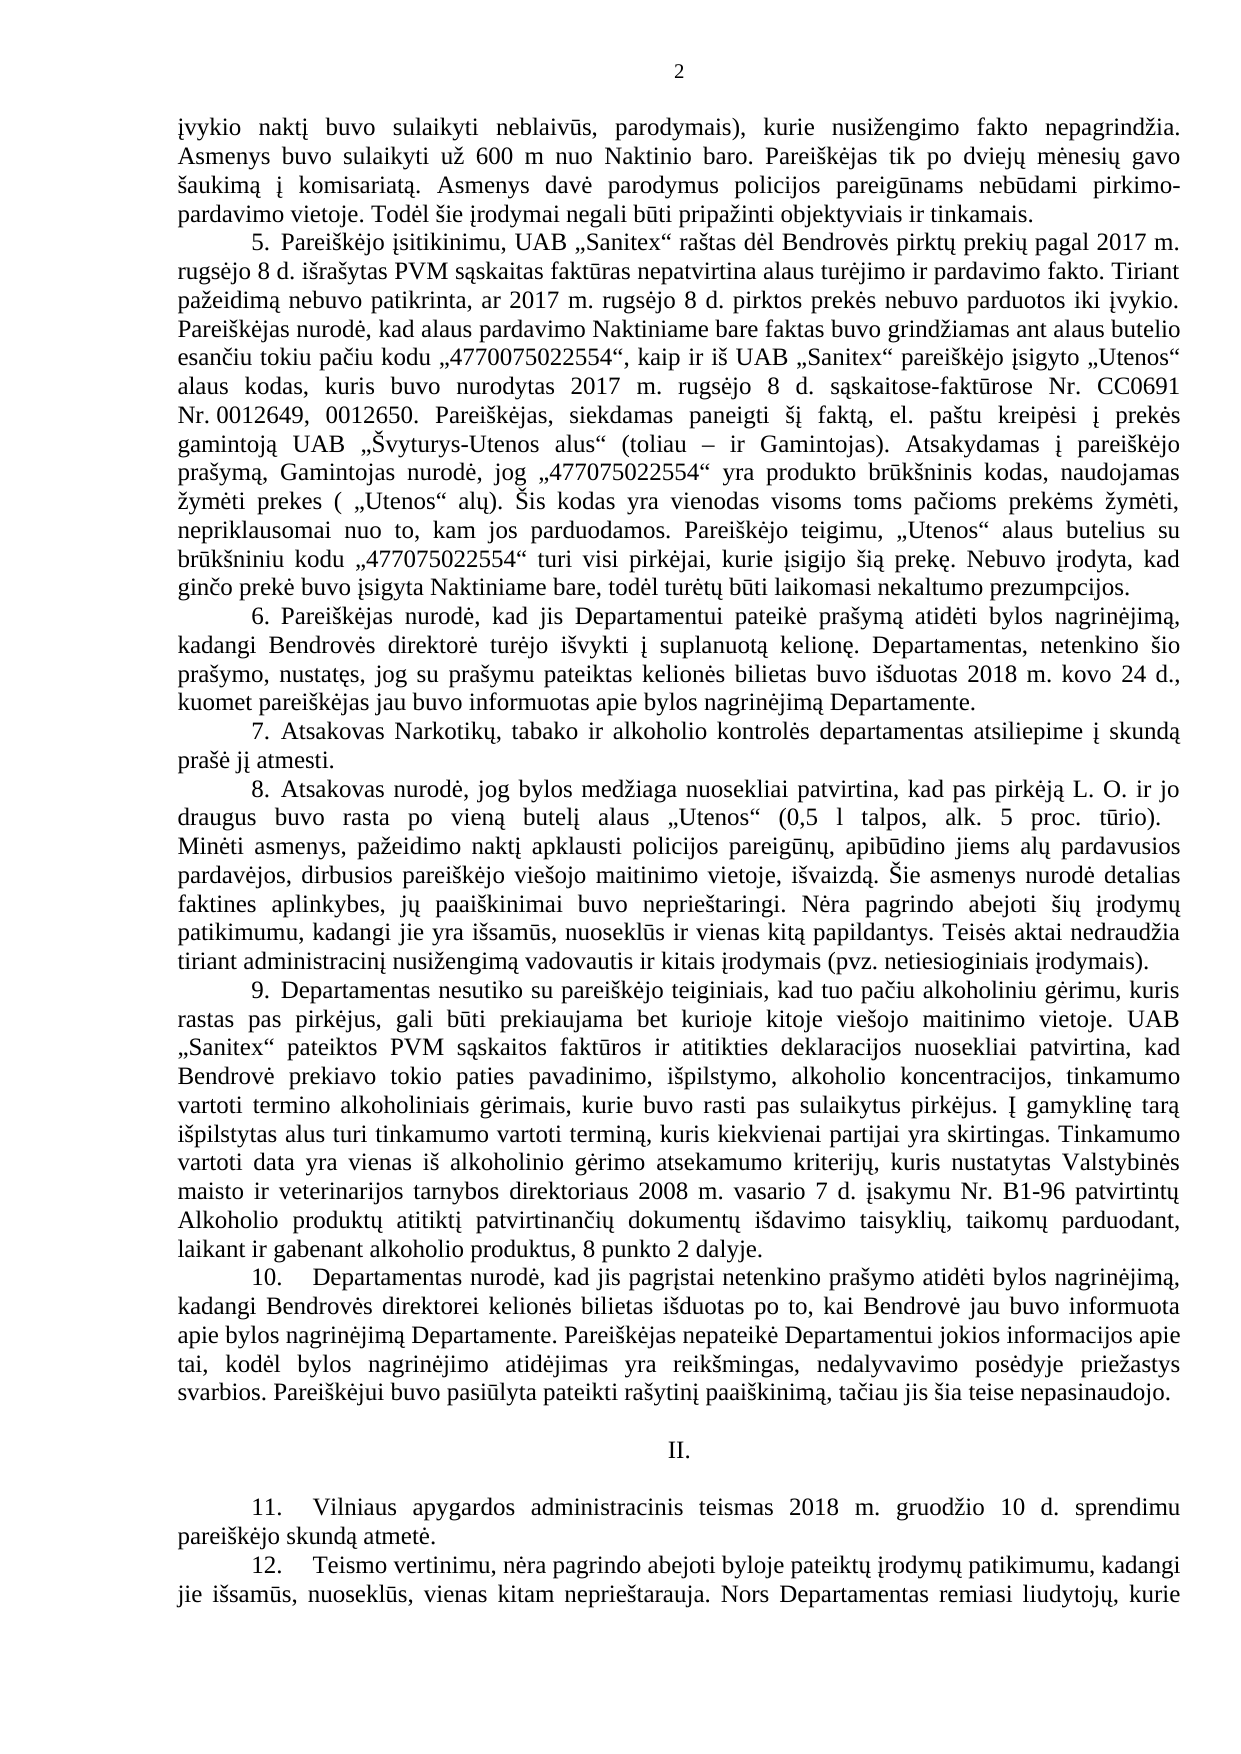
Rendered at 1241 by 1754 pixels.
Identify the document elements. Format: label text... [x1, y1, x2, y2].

text 5. Pareiškėjo įsitikinimu, UAB „Sanitex“ raštas dėl Bendrovės pirktų prekių pagal 2017 m. rugsėjo 8 d. išrašytas PVM sąskaitas faktūras nepatvirtina alaus turėjimo ir pardavimo fakto. Tiriant pažeidimą nebuvo patikrinta, ar 2017 m. rugsėjo 8 d. pirktos prekės nebuvo parduotos iki įvykio. Pareiškėjas nurodė, kad alaus pardavimo Naktiniame bare faktas buvo grindžiamas ant alaus butelio esančiu tokiu pačiu kodu „4770075022554“, kaip ir iš UAB „Sanitex“ pareiškėjo įsigyto „Utenos“ alaus kodas, kuris buvo nurodytas 2017 m. rugsėjo 8 d. sąskaitose-faktūrose Nr. CC0691 Nr. 0012649, 0012650. Pareiškėjas, siekdamas paneigti šį faktą, el. paštu kreipėsi į prekės gamintoją UAB „Švyturys-Utenos alus“ (toliau – ir Gamintojas). Atsakydamas į pareiškėjo prašymą, Gamintojas nurodė, jog „477075022554“ yra produkto brūkšninis kodas, naudojamas žymėti prekes ( „Utenos“ alų). Šis kodas yra vienodas visoms toms pačioms prekėms žymėti, nepriklausomai nuo to, kam jos parduodamos. Pareiškėjo teigimu, „Utenos“ alaus butelius su brūkšniniu kodu „477075022554“ turi visi pirkėjai, kurie įsigijo šią prekę. Nebuvo įrodyta, kad ginčo prekė buvo įsigyta Naktiniame bare, todėl turėtų būti laikomasi nekaltumo prezumpcijos. [177, 227, 1181, 601]
text 12. Teismo vertinimu, nėra pagrindo abejoti byloje pateiktų įrodymų patikimumu, kadangi jie išsamūs, nuoseklūs, vienas kitam neprieštarauja. Nors Departamentas remiasi liudytojų, kurie [177, 1550, 1181, 1607]
text įvykio naktį buvo sulaikyti neblaivūs, parodymais), kurie nusižengimo fakto nepagrindžia. Asmenys buvo sulaikyti už 600 m nuo Naktinio baro. Pareiškėjas tik po dviejų mėnesių gavo šaukimą į komisariatą. Asmenys davė parodymus policijos pareigūnams nebūdami pirkimo-pardavimo vietoje. Todėl šie įrodymai negali būti pripažinti objektyviais ir tinkamais. [177, 112, 1181, 227]
text 6. Pareiškėjas nurodė, kad jis Departamentui pateikė prašymą atidėti bylos nagrinėjimą, kadangi Bendrovės direktorė turėjo išvykti į suplanuotą kelionę. Departamentas, netenkino šio prašymo, nustatęs, jog su prašymu pateiktas kelionės bilietas buvo išduotas 2018 m. kovo 24 d., kuomet pareiškėjas jau buvo informuotas apie bylos nagrinėjimą Departamente. [177, 601, 1181, 716]
text 11. Vilniaus apygardos administracinis teismas 2018 m. gruodžio 10 d. sprendimu pareiškėjo skundą atmetė. [177, 1492, 1181, 1550]
text 10. Departamentas nurodė, kad jis pagrįstai netenkino prašymo atidėti bylos nagrinėjimą, kadangi Bendrovės direktorei kelionės bilietas išduotas po to, kai Bendrovė jau buvo informuota apie bylos nagrinėjimą Departamente. Pareiškėjas nepateikė Departamentui jokios informacijos apie tai, kodėl bylos nagrinėjimo atidėjimas yra reikšmingas, nedalyvavimo posėdyje priežastys svarbios. Pareiškėjui buvo pasiūlyta pateikti rašytinį paaiškinimą, tačiau jis šia teise nepasinaudojo. [177, 1262, 1181, 1406]
text 8. Atsakovas nurodė, jog bylos medžiaga nuosekliai patvirtina, kad pas pirkėją L. O. ir jo draugus buvo rasta po vieną butelį alaus „Utenos“ (0,5 l talpos, alk. 5 proc. tūrio). Minėti asmenys, pažeidimo naktį apklausti policijos pareigūnų, apibūdino jiems alų pardavusios pardavėjos, dirbusios pareiškėjo viešojo maitinimo vietoje, išvaizdą. Šie asmenys nurodė detalias faktines aplinkybes, jų paaiškinimai buvo neprieštaringi. Nėra pagrindo abejoti šių įrodymų patikimumu, kadangi jie yra išsamūs, nuoseklūs ir vienas kitą papildantys. Teisės aktai nedraudžia tiriant administracinį nusižengimą vadovautis ir kitais įrodymais (pvz. netiesioginiais įrodymais). [177, 774, 1181, 975]
text II. [177, 1435, 1181, 1464]
text 9. Departamentas nesutiko su pareiškėjo teiginiais, kad tuo pačiu alkoholiniu gėrimu, kuris rastas pas pirkėjus, gali būti prekiaujama bet kurioje kitoje viešojo maitinimo vietoje. UAB „Sanitex“ pateiktos PVM sąskaitos faktūros ir atitikties deklaracijos nuosekliai patvirtina, kad Bendrovė prekiavo tokio paties pavadinimo, išpilstymo, alkoholio koncentracijos, tinkamumo vartoti termino alkoholiniais gėrimais, kurie buvo rasti pas sulaikytus pirkėjus. Į gamyklinę tarą išpilstytas alus turi tinkamumo vartoti terminą, kuris kiekvienai partijai yra skirtingas. Tinkamumo vartoti data yra vienas iš alkoholinio gėrimo atsekamumo kriterijų, kuris nustatytas Valstybinės maisto ir veterinarijos tarnybos direktoriaus 2008 m. vasario 7 d. įsakymu Nr. B1-96 patvirtintų Alkoholio produktų atitiktį patvirtinančių dokumentų išdavimo taisyklių, taikomų parduodant, laikant ir gabenant alkoholio produktus, 8 punkto 2 dalyje. [177, 975, 1181, 1262]
text 7. Atsakovas Narkotikų, tabako ir alkoholio kontrolės departamentas atsiliepime į skundą prašė jį atmesti. [177, 716, 1181, 774]
